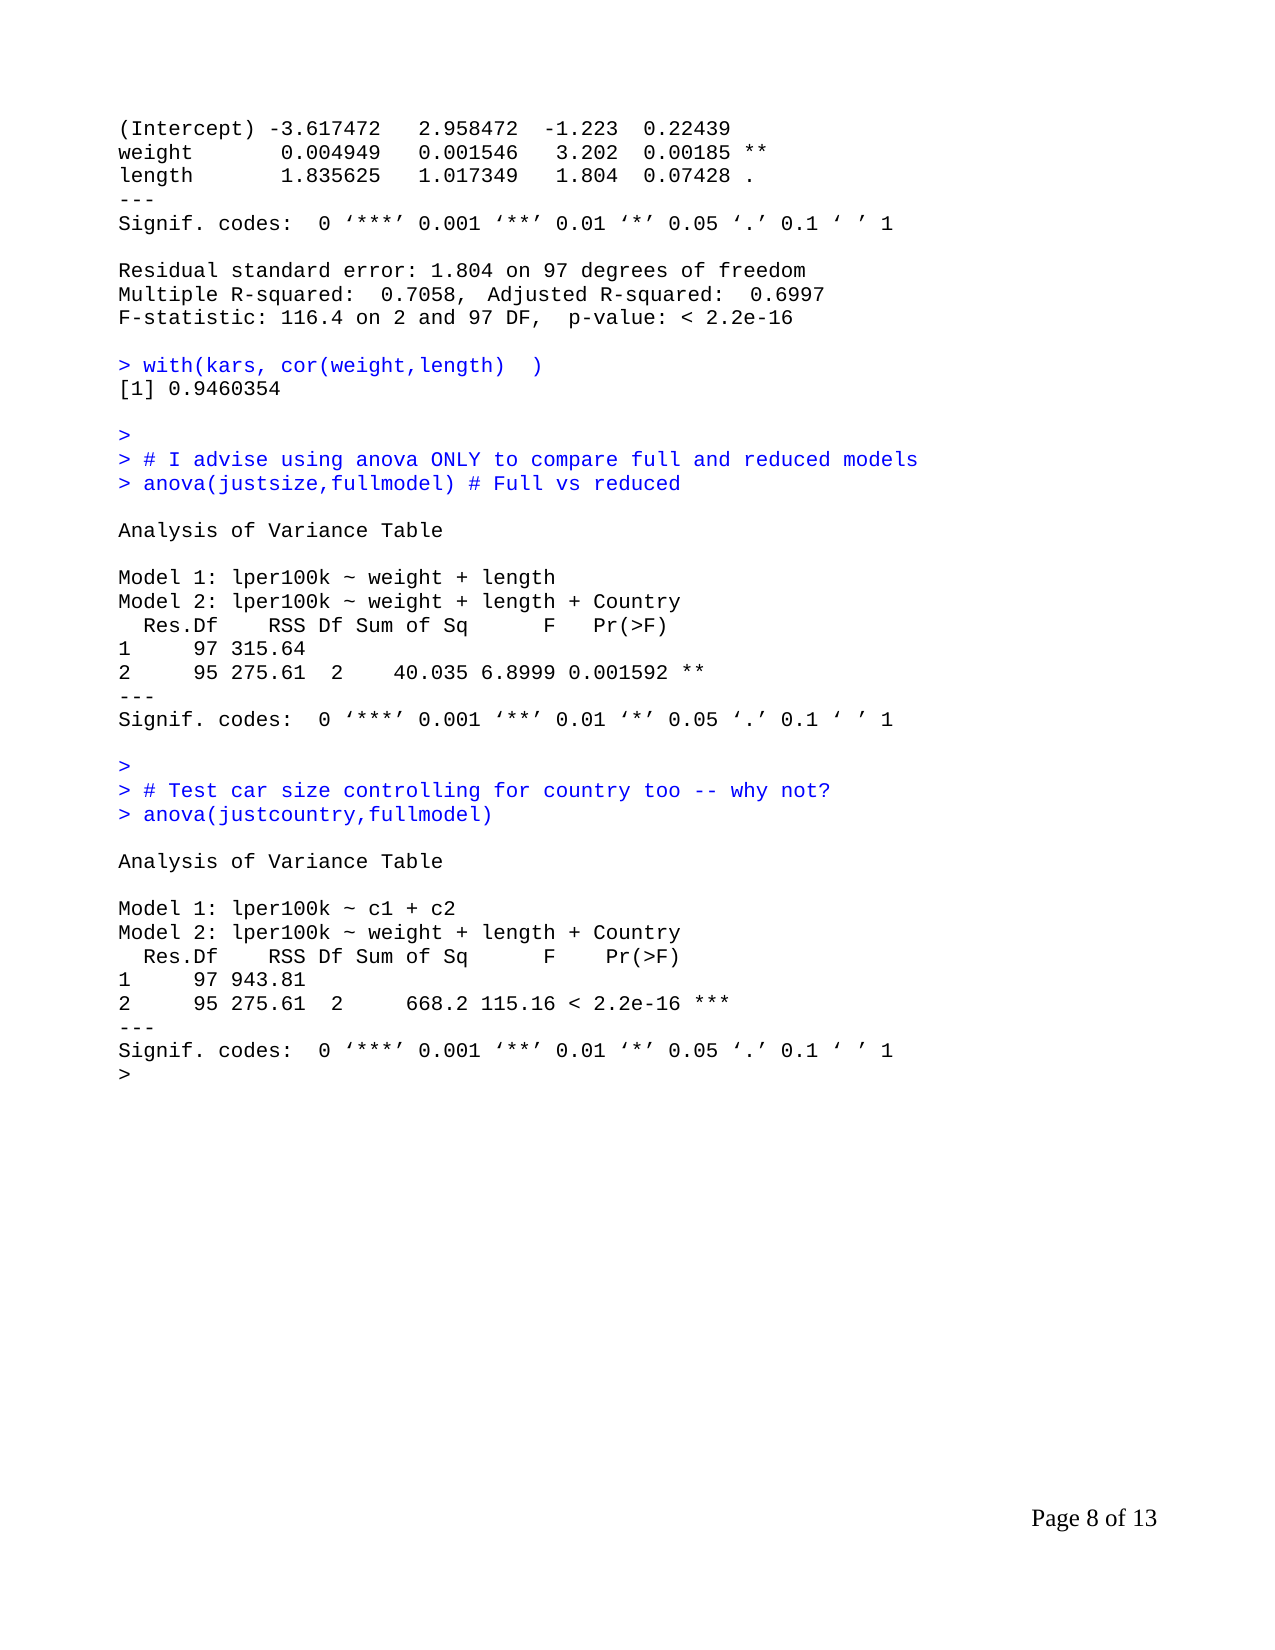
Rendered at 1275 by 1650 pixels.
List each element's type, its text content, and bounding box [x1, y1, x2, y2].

text Model 1: lper100k ~ weight + length [118, 567, 1160, 591]
text weight 0.004949 0.001546 3.202 0.00185 ** [118, 142, 1160, 165]
text F-statistic: 116.4 on 2 and 97 DF, p-value: < 2.2e-16 [118, 307, 1160, 331]
text > [118, 1064, 1160, 1088]
text 2 95 275.61 2 40.035 6.8999 0.001592 ** [118, 662, 1160, 686]
text Analysis of Variance Table [118, 851, 1160, 875]
text Model 2: lper100k ~ weight + length + Country [118, 922, 1160, 946]
text 1 97 943.81 [118, 969, 1160, 993]
text Signif. codes: 0 ‘***’ 0.001 ‘**’ 0.01 ‘*’ 0.05 ‘.’ 0.1 ‘ ’ 1 [118, 1040, 1160, 1064]
text Signif. codes: 0 ‘***’ 0.001 ‘**’ 0.01 ‘*’ 0.05 ‘.’ 0.1 ‘ ’ 1 [118, 213, 1160, 236]
text Analysis of Variance Table [118, 520, 1160, 544]
text --- [118, 686, 1160, 709]
text > # Test car size controlling for country too -- why not? [118, 780, 1160, 804]
text Model 2: lper100k ~ weight + length + Country [118, 591, 1160, 615]
text Residual standard error: 1.804 on 97 degrees of freedom [118, 260, 1160, 284]
text > # I advise using anova ONLY to compare full and reduced models [118, 449, 1160, 473]
text 2 95 275.61 2 668.2 115.16 < 2.2e-16 *** [118, 993, 1160, 1017]
text [1] 0.9460354 [118, 378, 1160, 402]
text Res.Df RSS Df Sum of Sq F Pr(>F) [118, 615, 1160, 638]
text (Intercept) -3.617472 2.958472 -1.223 0.22439 [118, 118, 1160, 142]
text --- [118, 1017, 1160, 1040]
text > with(kars, cor(weight,length) ) [118, 354, 1160, 378]
text Model 1: lper100k ~ c1 + c2 [118, 898, 1160, 922]
text Res.Df RSS Df Sum of Sq F Pr(>F) [118, 946, 1160, 969]
text > anova(justcountry,fullmodel) [118, 804, 1160, 827]
text 1 97 315.64 [118, 638, 1160, 662]
text --- [118, 189, 1160, 213]
text Signif. codes: 0 ‘***’ 0.001 ‘**’ 0.01 ‘*’ 0.05 ‘.’ 0.1 ‘ ’ 1 [118, 709, 1160, 733]
text Multiple R-squared: 0.7058, Adjusted R-squared: 0.6997 [118, 284, 1160, 307]
text > [118, 426, 1160, 449]
text > anova(justsize,fullmodel) # Full vs reduced [118, 473, 1160, 496]
text > [118, 757, 1160, 780]
text length 1.835625 1.017349 1.804 0.07428 . [118, 165, 1160, 189]
